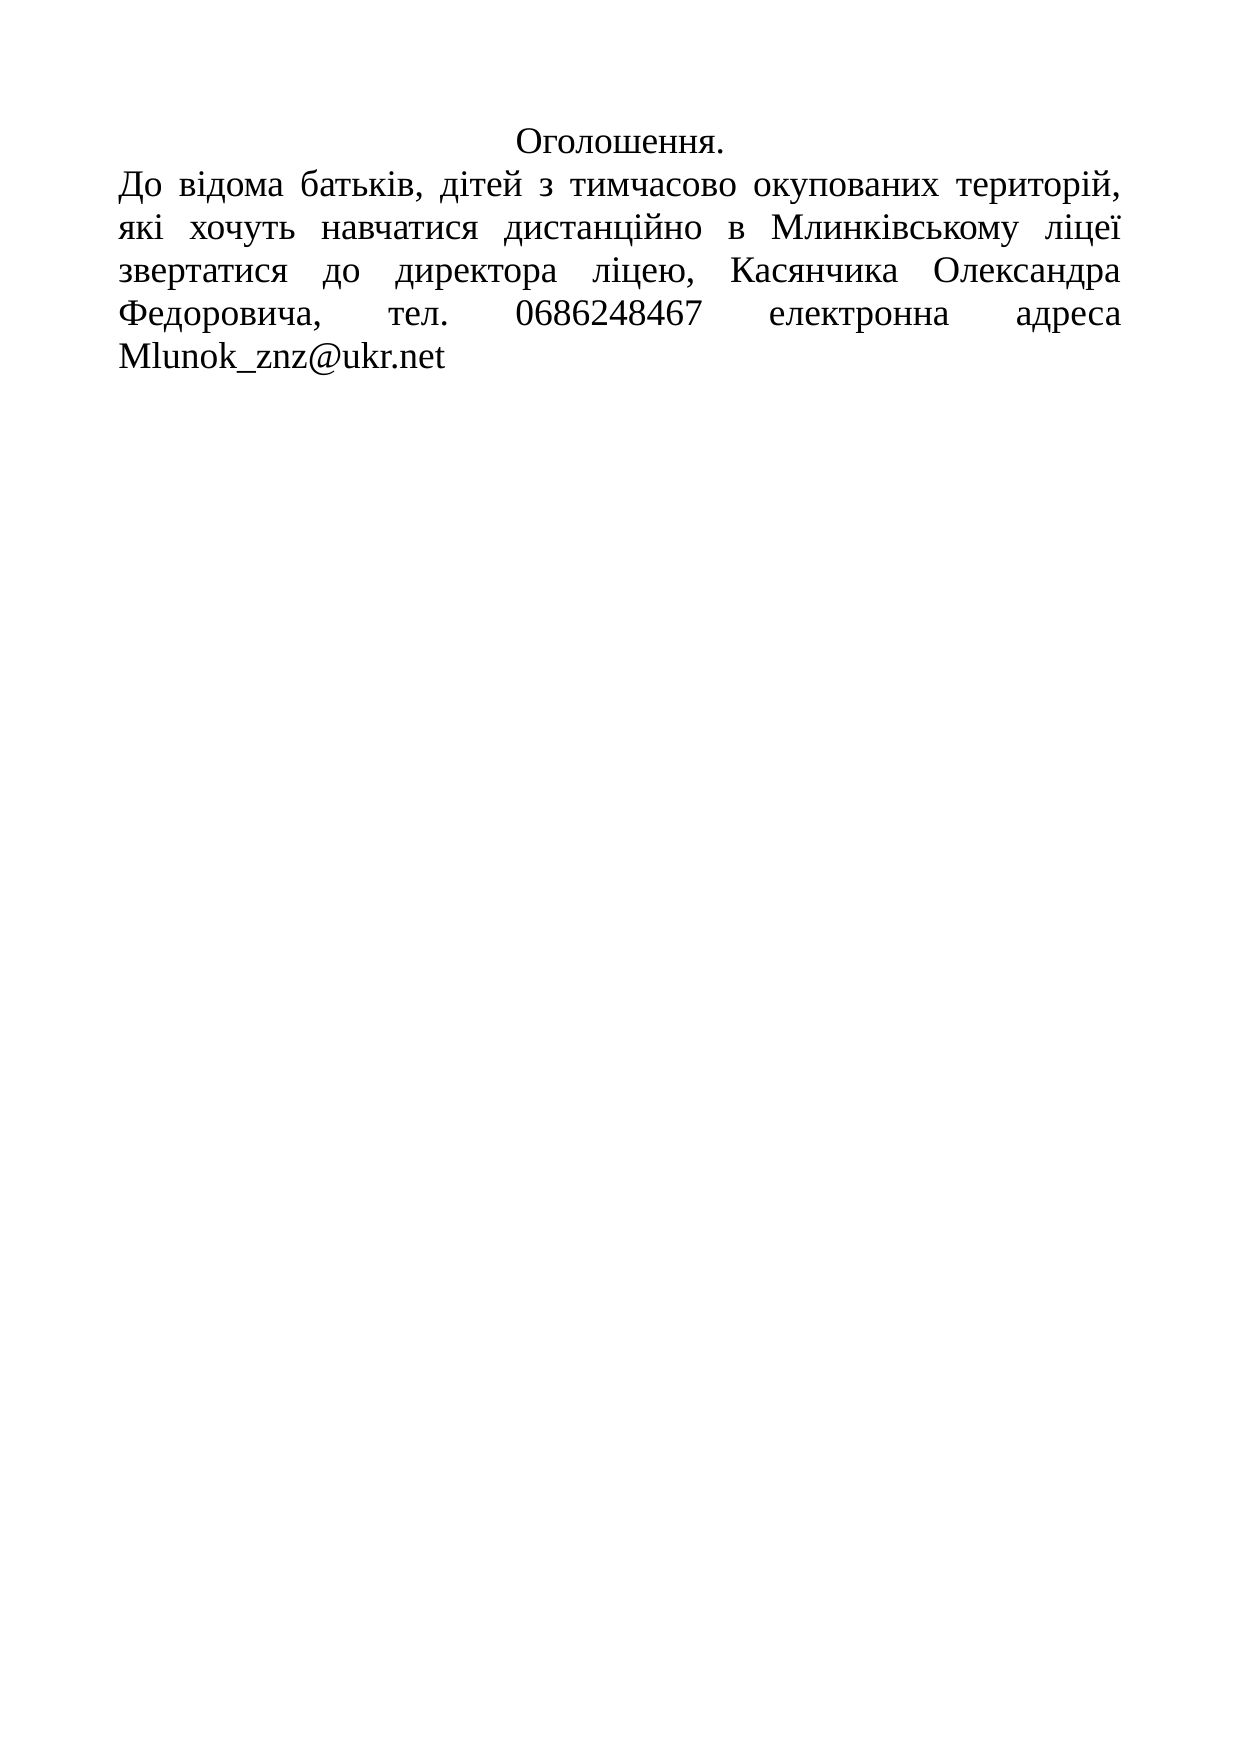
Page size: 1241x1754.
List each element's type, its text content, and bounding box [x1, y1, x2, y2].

text Оголошення. [118, 118, 1122, 161]
text До відома батьків, дітей з тимчасово окупованих територій, які хочуть навчатися дистанційно в Млинківському ліцеї звертатися до директора ліцею, Касянчика Олександра Федоровича, тел. 0686248467 електронна адреса Mlunok_znz@ukr.net [118, 161, 1122, 377]
